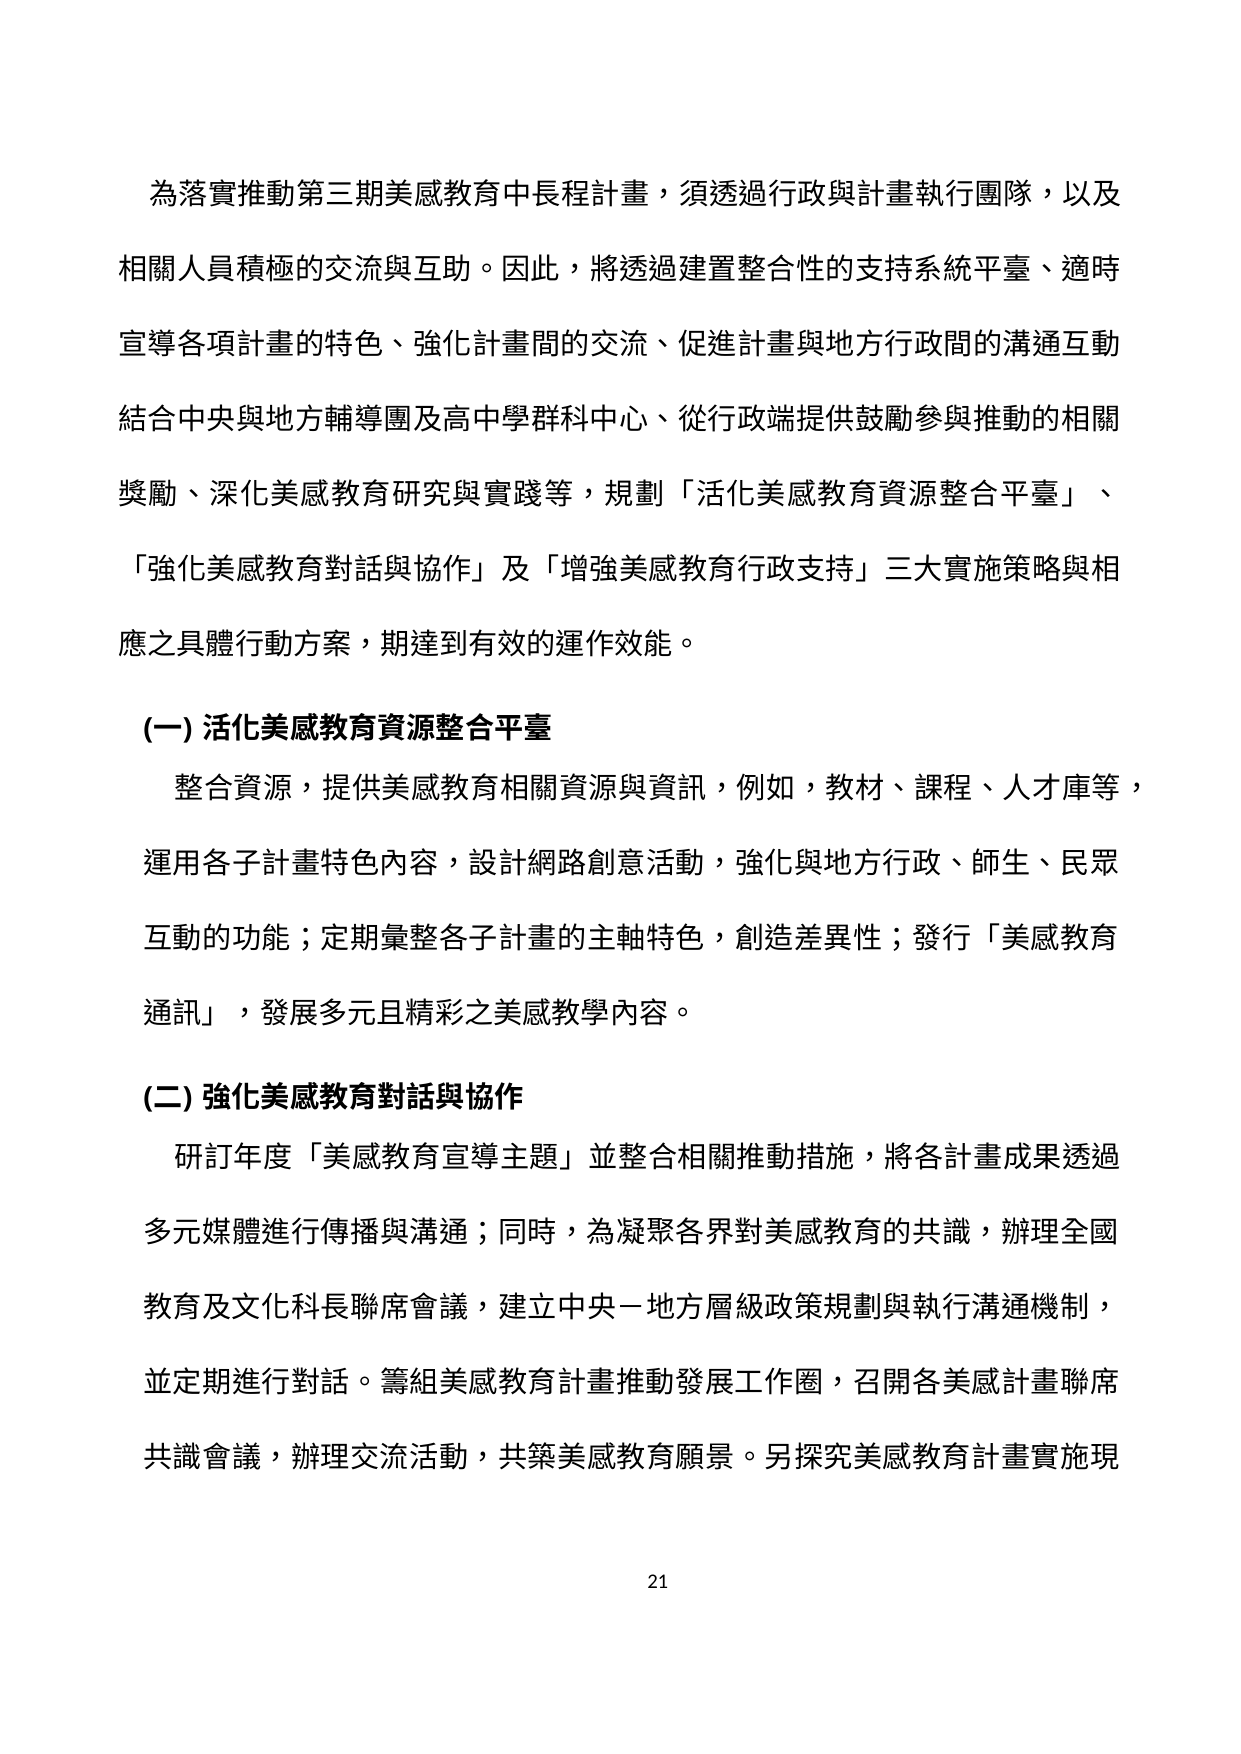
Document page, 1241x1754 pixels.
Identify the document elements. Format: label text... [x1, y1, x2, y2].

text 為落實推動第三期美感教育中長程計畫，須透過行政與計畫執行團隊，以及相關人員積極的交流與互助。因此，將透過建置整合性的支持系統平臺、適時宣導各項計畫的特色、強化計畫間的交流、促進計畫與地方行政間的溝通互動、結合中央與地方輔導團及高中學群科中心、從行政端提供鼓勵參與推動的相關獎勵、深化美感教育研究與實踐等，規劃「活化美感教育資源整合平臺」、「強化美感教育對話與協作」及「增強美感教育行政支持」三大實施策略與相應之具體行動方案，期達到有效的運作效能。 [118, 154, 1122, 679]
text 研訂年度「美感教育宣導主題」並整合相關推動措施，將各計畫成果透過多元媒體進行傳播與溝通；同時，為凝聚各界對美感教育的共識，辦理全國教育及文化科長聯席會議，建立中央－地方層級政策規劃與執行溝通機制，並定期進行對話。籌組美感教育計畫推動發展工作圈，召開各美感計畫聯席共識會議，辦理交流活動，共築美感教育願景。另探究美感教育計畫實施現 [143, 1117, 1122, 1492]
text 整合資源，提供美感教育相關資源與資訊，例如，教材、課程、人才庫等，運用各子計畫特色內容，設計網路創意活動，強化與地方行政、師生、民眾互動的功能；定期彙整各子計畫的主軸特色，創造差異性；發行「美感教育通訊」，發展多元且精彩之美感教學內容。 [143, 748, 1122, 1048]
list 強化美感教育對話與協作 [143, 1067, 1122, 1117]
list 活化美感教育資源整合平臺 [143, 698, 1122, 748]
